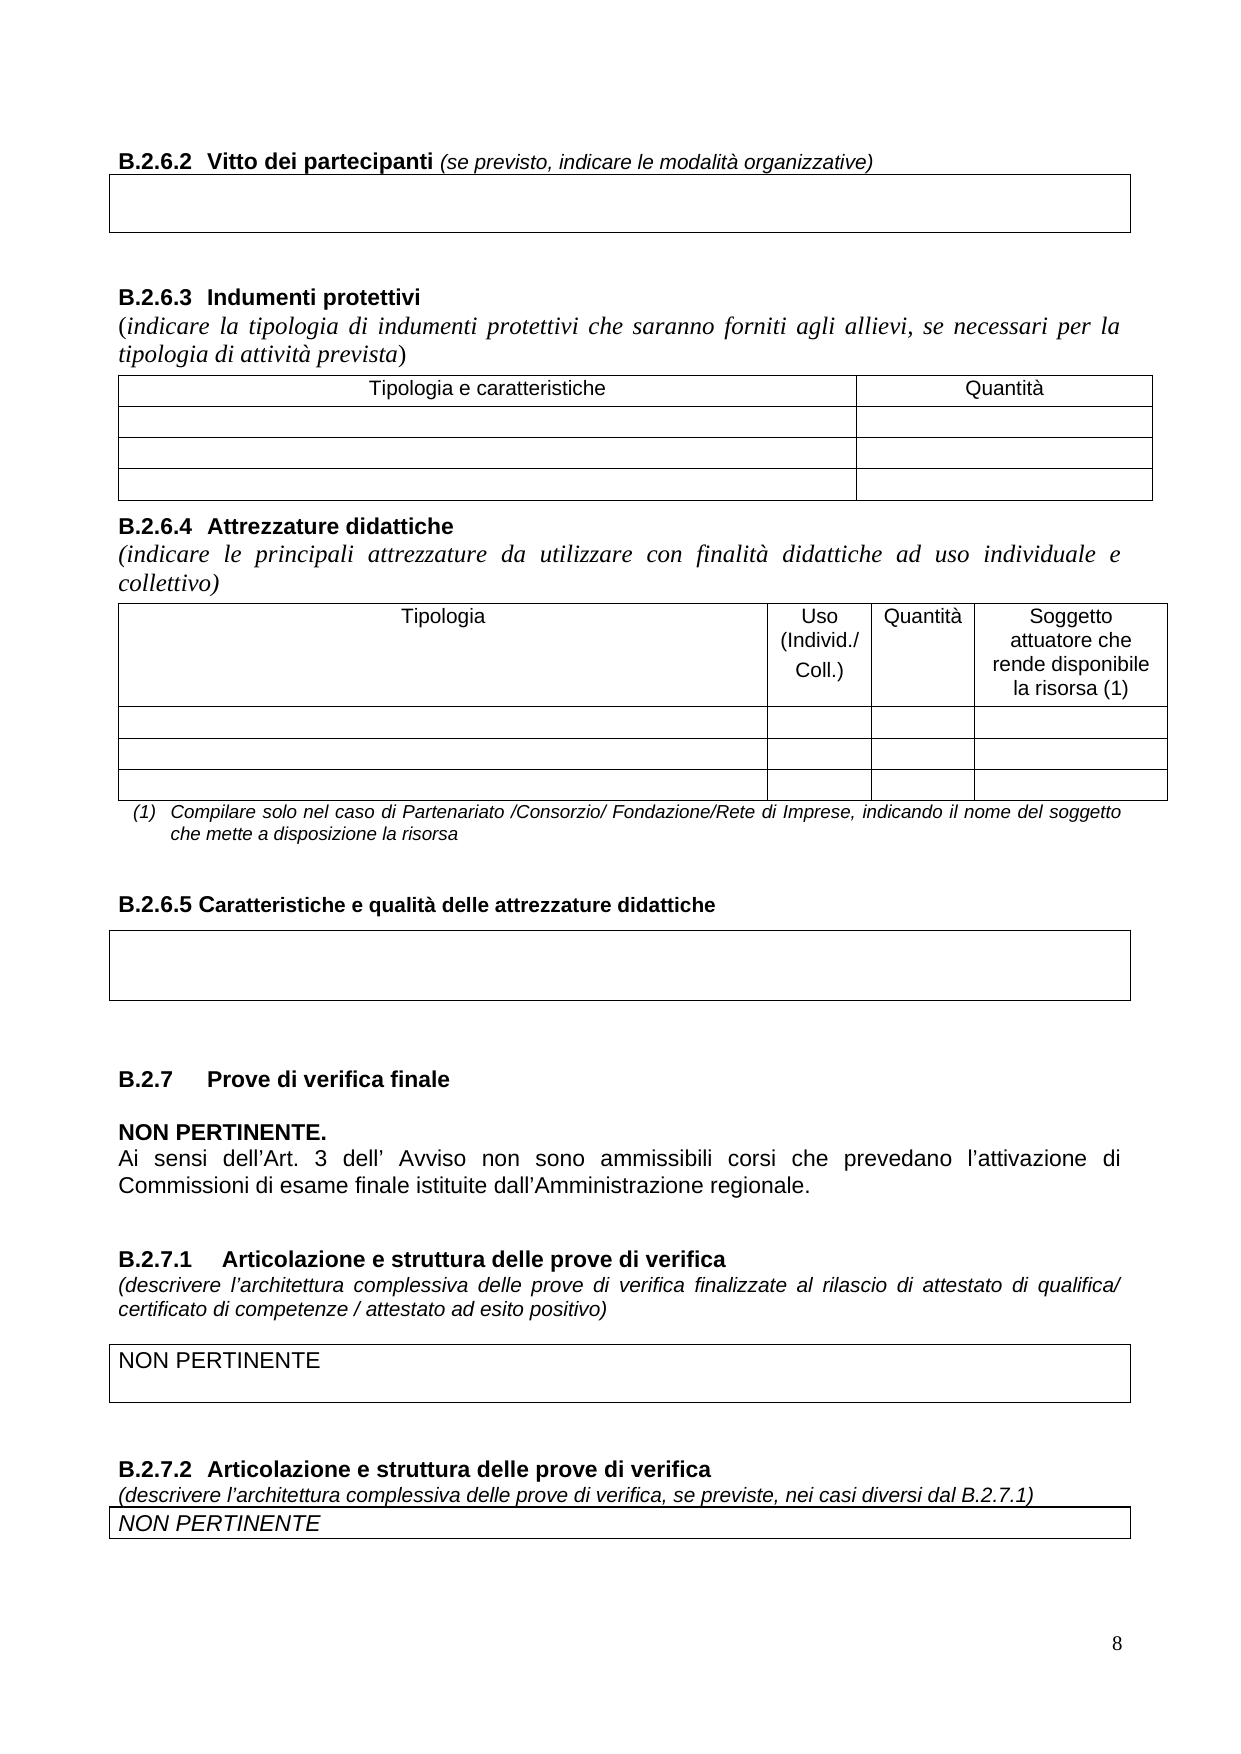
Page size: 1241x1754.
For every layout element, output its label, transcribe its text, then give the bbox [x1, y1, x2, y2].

text (indicare le principali attrezzature da utilizzare con finalità didattiche ad uso individuale e collettivo) [118, 539, 1122, 597]
list Compilare solo nel caso di Partenariato /Consorzio/ Fondazione/Rete di Imprese, indicando il nome del soggetto che mette a disposizione la risorsa [133, 801, 1122, 844]
table_cell [857, 438, 1152, 468]
table_cell [119, 707, 767, 737]
table_cell [768, 739, 871, 769]
table_header Quantità [857, 376, 1152, 406]
table_header Tipologia e caratteristiche [119, 376, 856, 406]
table_cell [119, 407, 856, 437]
text Ai sensi dell’Art. 3 dell’ Avviso non sono ammissibili corsi che prevedano l’attivazione di Commissioni di esame finale istituite dall’Amministrazione regionale. [118, 1145, 1122, 1198]
subtitle (descrivere l’architettura complessiva delle prove di verifica, se previste, nei casi diversi dal B.2.7.1) [118, 1482, 1122, 1506]
subtitle B.2.7.1 Articolazione e struttura delle prove di verifica [118, 1246, 1122, 1272]
table_cell [119, 469, 856, 499]
table_cell [857, 407, 1152, 437]
text NON PERTINENTE [110, 1508, 1130, 1538]
table_cell [768, 707, 871, 737]
text (indicare la tipologia di indumenti protettivi che saranno forniti agli allievi, se necessari per la tipologia di attività prevista) [118, 311, 1122, 368]
table_cell [975, 739, 1167, 769]
table_header Uso (Individ./ Coll.) [768, 604, 871, 706]
table_cell [857, 469, 1152, 499]
table_cell [119, 739, 767, 769]
text B.2.6.4 Attrezzature didattiche [118, 513, 1122, 539]
subtitle (descrivere l’architettura complessiva delle prove di verifica finalizzate al rilascio di attestato di qualifica/ certificato di competenze / attestato ad esito positivo) [118, 1272, 1122, 1320]
table_header Tipologia [119, 604, 767, 706]
text NON PERTINENTE. [118, 1119, 1122, 1145]
text B.2.6.5 Caratteristiche e qualità delle attrezzature didattiche [118, 891, 1122, 917]
table_cell [872, 739, 974, 769]
table_cell [119, 770, 767, 800]
text NON PERTINENTE [110, 1345, 1130, 1374]
text B.2.6.2 Vitto dei partecipanti (se previsto, indicare le modalità organizzative) [118, 148, 1122, 174]
subtitle B.2.7.2 Articolazione e struttura delle prove di verifica [118, 1456, 1122, 1482]
table_cell [975, 770, 1167, 800]
text B.2.6.3 Indumenti protettivi [118, 284, 1122, 311]
table_header Soggetto attuatore che rende disponibile la risorsa (1) [975, 604, 1167, 706]
table_cell [872, 770, 974, 800]
table_header Quantità [872, 604, 974, 706]
table_cell [768, 770, 871, 800]
table_cell [872, 707, 974, 737]
table_cell [975, 707, 1167, 737]
table_cell [119, 438, 856, 468]
text B.2.7 Prove di verifica finale [118, 1066, 1122, 1093]
